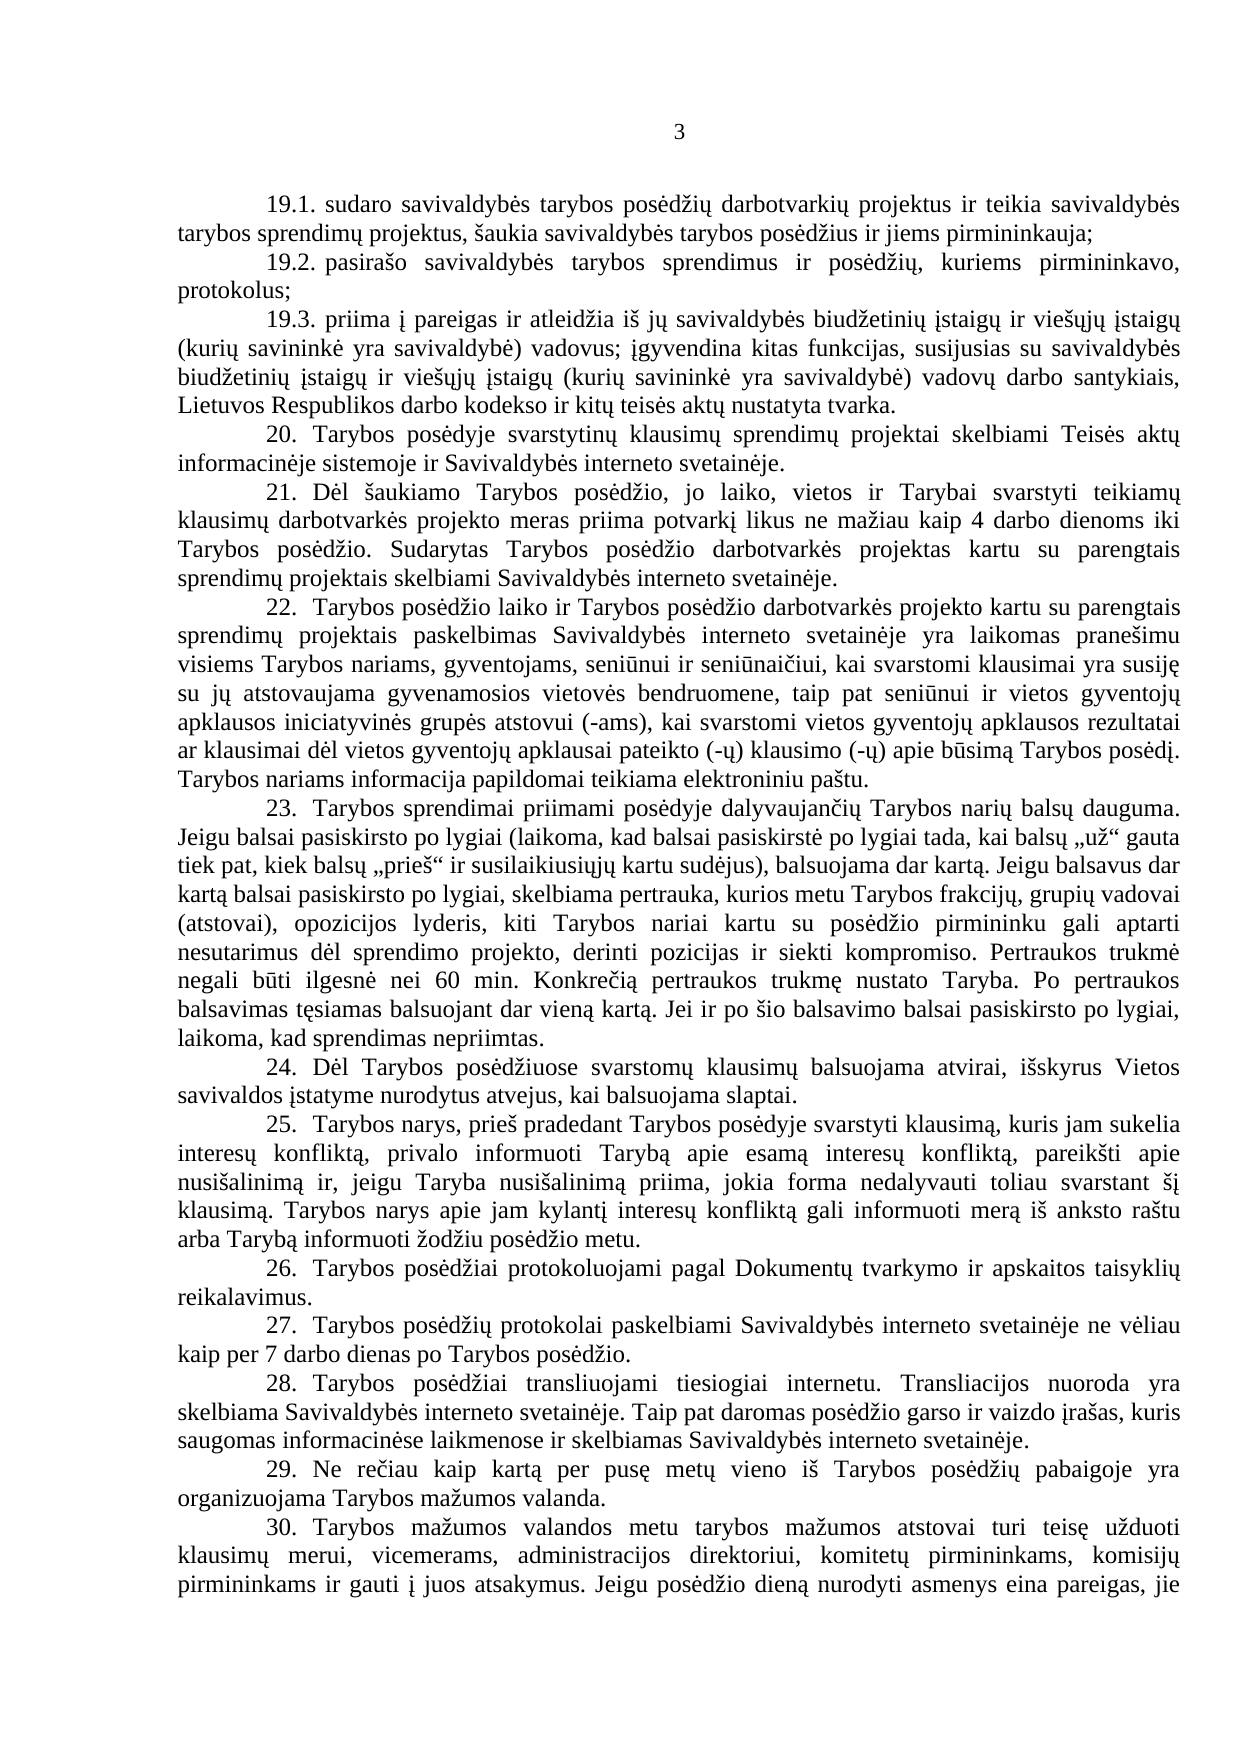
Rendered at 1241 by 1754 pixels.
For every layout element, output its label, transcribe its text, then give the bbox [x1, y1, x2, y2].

text 26. Tarybos posėdžiai protokoluojami pagal Dokumentų tvarkymo ir apskaitos taisyklių reikalavimus. [177, 1253, 1181, 1311]
text 23. Tarybos sprendimai priimami posėdyje dalyvaujančių Tarybos narių balsų dauguma. Jeigu balsai pasiskirsto po lygiai (laikoma, kad balsai pasiskirstė po lygiai tada, kai balsų „už“ gauta tiek pat, kiek balsų „prieš“ ir susilaikiusiųjų kartu sudėjus), balsuojama dar kartą. Jeigu balsavus dar kartą balsai pasiskirsto po lygiai, skelbiama pertrauka, kurios metu Tarybos frakcijų, grupių vadovai (atstovai), opozicijos lyderis, kiti Tarybos nariai kartu su posėdžio pirmininku gali aptarti nesutarimus dėl sprendimo projekto, derinti pozicijas ir siekti kompromiso. Pertraukos trukmė negali būti ilgesnė nei 60 min. Konkrečią pertraukos trukmę nustato Taryba. Po pertraukos balsavimas tęsiamas balsuojant dar vieną kartą. Jei ir po šio balsavimo balsai pasiskirsto po lygiai, laikoma, kad sprendimas nepriimtas. [177, 793, 1181, 1052]
text 19.2. pasirašo savivaldybės tarybos sprendimus ir posėdžių, kuriems pirmininkavo, protokolus; [177, 247, 1181, 304]
text 27. Tarybos posėdžių protokolai paskelbiami Savivaldybės interneto svetainėje ne vėliau kaip per 7 darbo dienas po Tarybos posėdžio. [177, 1311, 1181, 1368]
text 25. Tarybos narys, prieš pradedant Tarybos posėdyje svarstyti klausimą, kuris jam sukelia interesų konfliktą, privalo informuoti Tarybą apie esamą interesų konfliktą, pareikšti apie nusišalinimą ir, jeigu Taryba nusišalinimą priima, jokia forma nedalyvauti toliau svarstant šį klausimą. Tarybos narys apie jam kylantį interesų konfliktą gali informuoti merą iš anksto raštu arba Tarybą informuoti žodžiu posėdžio metu. [177, 1109, 1181, 1253]
text 21. Dėl šaukiamo Tarybos posėdžio, jo laiko, vietos ir Tarybai svarstyti teikiamų klausimų darbotvarkės projekto meras priima potvarkį likus ne mažiau kaip 4 darbo dienoms iki Tarybos posėdžio. Sudarytas Tarybos posėdžio darbotvarkės projektas kartu su parengtais sprendimų projektais skelbiami Savivaldybės interneto svetainėje. [177, 477, 1181, 592]
text 24. Dėl Tarybos posėdžiuose svarstomų klausimų balsuojama atvirai, išskyrus Vietos savivaldos įstatyme nurodytus atvejus, kai balsuojama slaptai. [177, 1052, 1181, 1109]
text 22. Tarybos posėdžio laiko ir Tarybos posėdžio darbotvarkės projekto kartu su parengtais sprendimų projektais paskelbimas Savivaldybės interneto svetainėje yra laikomas pranešimu visiems Tarybos nariams, gyventojams, seniūnui ir seniūnaičiui, kai svarstomi klausimai yra susiję su jų atstovaujama gyvenamosios vietovės bendruomene, taip pat seniūnui ir vietos gyventojų apklausos iniciatyvinės grupės atstovui (-ams), kai svarstomi vietos gyventojų apklausos rezultatai ar klausimai dėl vietos gyventojų apklausai pateikto (-ų) klausimo (-ų) apie būsimą Tarybos posėdį. Tarybos nariams informacija papildomai teikiama elektroniniu paštu. [177, 592, 1181, 793]
text 20. Tarybos posėdyje svarstytinų klausimų sprendimų projektai skelbiami Teisės aktų informacinėje sistemoje ir Savivaldybės interneto svetainėje. [177, 419, 1181, 477]
text 19.3. priima į pareigas ir atleidžia iš jų savivaldybės biudžetinių įstaigų ir viešųjų įstaigų (kurių savininkė yra savivaldybė) vadovus; įgyvendina kitas funkcijas, susijusias su savivaldybės biudžetinių įstaigų ir viešųjų įstaigų (kurių savininkė yra savivaldybė) vadovų darbo santykiais, Lietuvos Respublikos darbo kodekso ir kitų teisės aktų nustatyta tvarka. [177, 304, 1181, 419]
text 28. Tarybos posėdžiai transliuojami tiesiogiai internetu. Transliacijos nuoroda yra skelbiama Savivaldybės interneto svetainėje. Taip pat daromas posėdžio garso ir vaizdo įrašas, kuris saugomas informacinėse laikmenose ir skelbiamas Savivaldybės interneto svetainėje. [177, 1368, 1181, 1454]
text 19.1. sudaro savivaldybės tarybos posėdžių darbotvarkių projektus ir teikia savivaldybės tarybos sprendimų projektus, šaukia savivaldybės tarybos posėdžius ir jiems pirmininkauja; [177, 189, 1181, 247]
text 29. Ne rečiau kaip kartą per pusę metų vieno iš Tarybos posėdžių pabaigoje yra organizuojama Tarybos mažumos valanda. [177, 1454, 1181, 1512]
text 30. Tarybos mažumos valandos metu tarybos mažumos atstovai turi teisę užduoti klausimų merui, vicemerams, administracijos direktoriui, komitetų pirmininkams, komisijų pirmininkams ir gauti į juos atsakymus. Jeigu posėdžio dieną nurodyti asmenys eina pareigas, jie [177, 1512, 1181, 1598]
